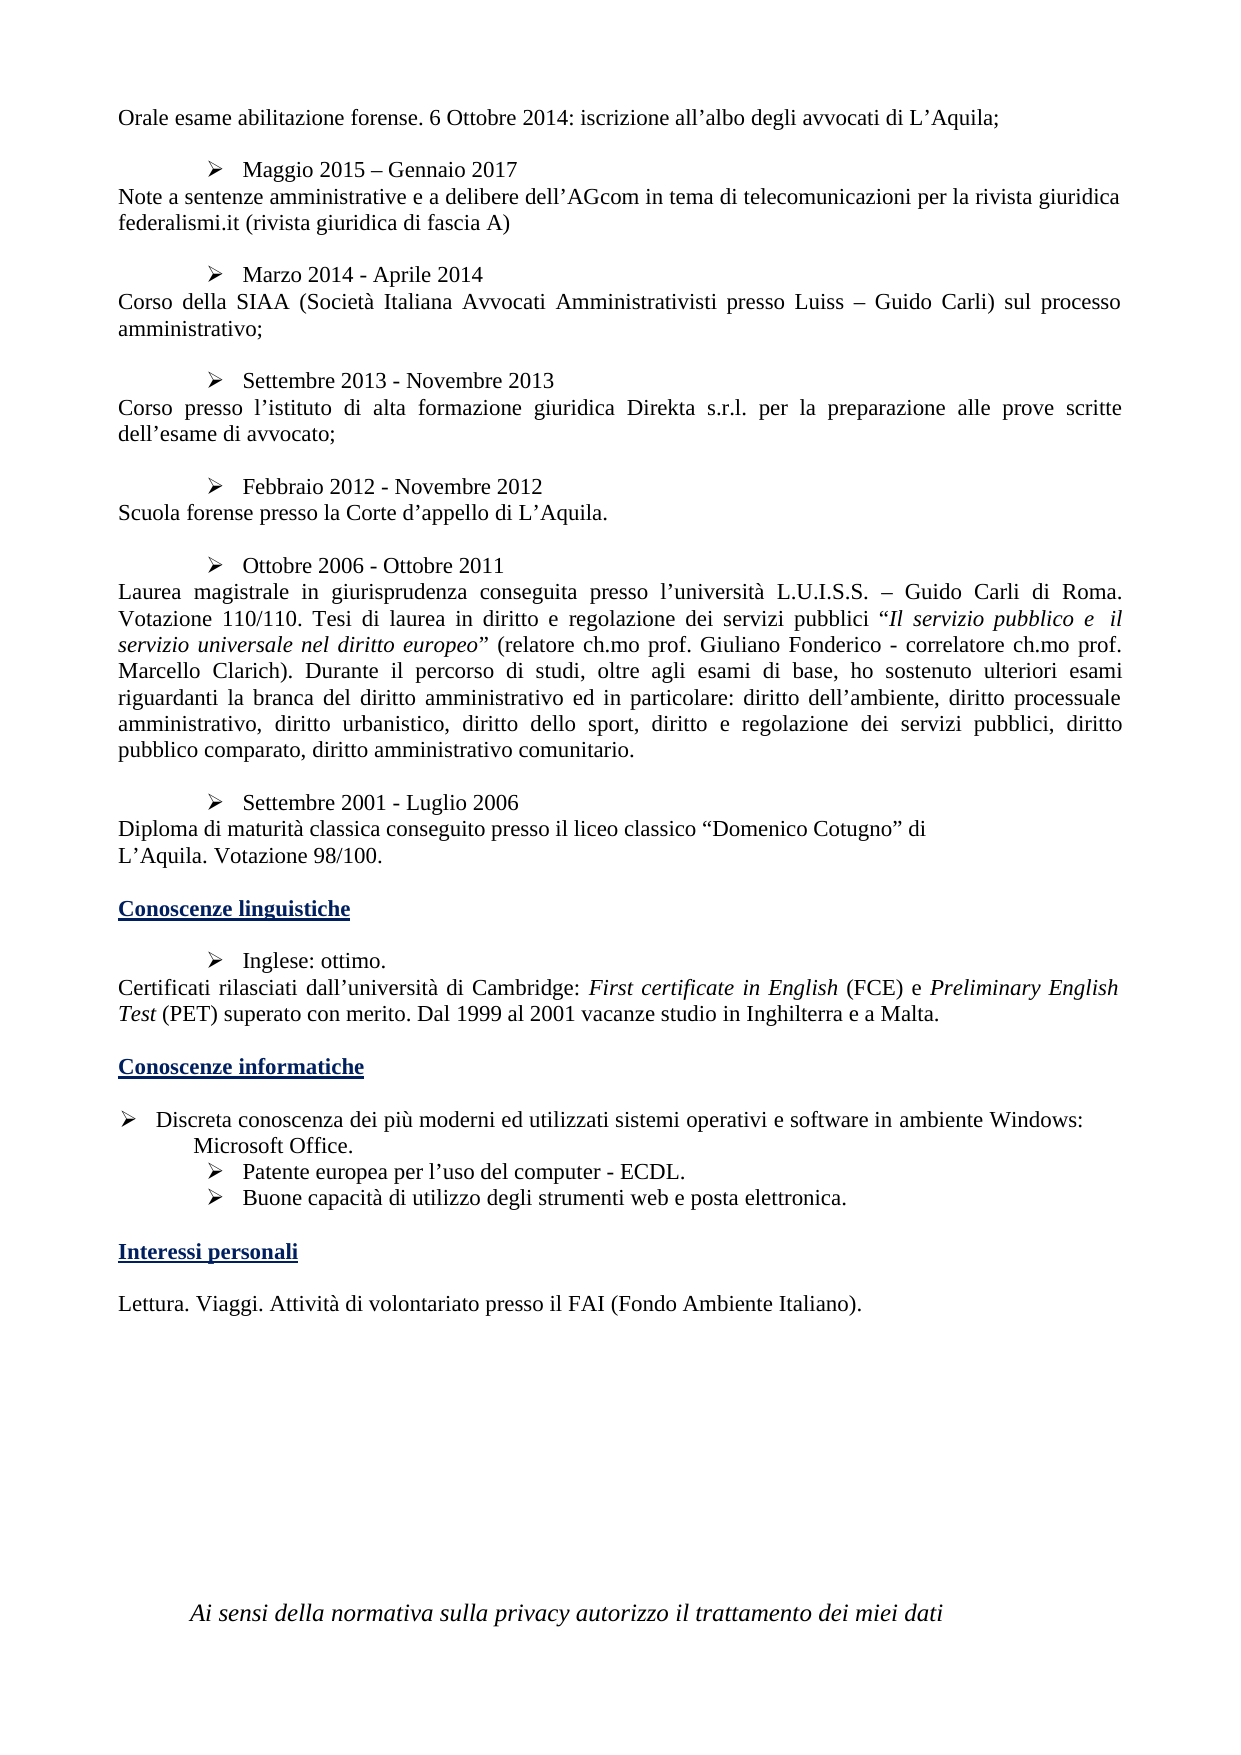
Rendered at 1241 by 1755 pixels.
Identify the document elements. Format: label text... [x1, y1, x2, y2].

list Settembre 2013 - Novembre 2013 [206, 367, 1134, 393]
subtitle Conoscenze linguistiche [118, 895, 1134, 922]
text Note a sentenze amministrative e a delibere dell’AGcom in tema di telecomunicazioni per la rivista giuridica federalismi.it (rivista giuridica di fascia A) [118, 183, 1123, 236]
text Orale esame abilitazione forense. 6 Ottobre 2014: iscrizione all’albo degli avvocati di L’Aquila; [118, 104, 1134, 130]
text Diploma di maturità classica conseguito presso il liceo classico “Domenico Cotugno” di L’Aquila. Votazione 98/100. [118, 816, 929, 868]
list Patente europea per l’uso del computer - ECDL. [206, 1158, 1134, 1184]
subtitle Interessi personali [118, 1238, 1134, 1264]
text Lettura. Viaggi. Attività di volontariato presso il FAI (Fondo Ambiente Italiano). [118, 1290, 1134, 1316]
list Discreta conoscenza dei più moderni ed utilizzati sistemi operativi e software in ambiente Windows: Microsoft Office. [119, 1106, 1123, 1158]
text Corso presso l’istituto di alta formazione giuridica Direkta s.r.l. per la preparazione alle prove scritte dell’esame di avvocato; [118, 394, 1123, 446]
list Buone capacità di utilizzo degli strumenti web e posta elettronica. [206, 1184, 1134, 1211]
list Febbraio 2012 - Novembre 2012 [206, 473, 1134, 499]
list Maggio 2015 – Gennaio 2017 [206, 156, 1134, 183]
text Laurea magistrale in giurisprudenza conseguita presso l’università L.U.I.S.S. – Guido Carli di Roma. Votazione 110/110. Tesi di laurea in diritto e regolazione dei servizi pubblici “Il servizio pubblico e il servizio universale nel diritto europeo” (relatore ch.mo prof. Giuliano Fonderico - correlatore ch.mo prof. Marcello Clarich). Durante il percorso di studi, oltre agli esami di base, ho sostenuto ulteriori esami riguardanti la branca del diritto amministrativo ed in particolare: diritto dell’ambiente, diritto processuale amministrativo, diritto urbanistico, diritto dello sport, diritto e regolazione dei servizi pubblici, diritto pubblico comparato, diritto amministrativo comunitario. [118, 578, 1123, 763]
list Settembre 2001 - Luglio 2006 [206, 789, 1134, 816]
list Inglese: ottimo. [206, 947, 1134, 973]
text Scuola forense presso la Corte d’appello di L’Aquila. [118, 499, 1134, 526]
text Corso della SIAA (Società Italiana Avvocati Amministrativisti presso Luiss – Guido Carli) sul processo amministrativo; [118, 288, 1123, 341]
list Ottobre 2006 - Ottobre 2011 [206, 552, 1134, 578]
subtitle Conoscenze informatiche [118, 1053, 1134, 1080]
text Certificati rilasciati dall’università di Cambridge: First certificate in English (FCE) e Preliminary English Test (PET) superato con merito. Dal 1999 al 2001 vacanze studio in Inghilterra e a Malta. [118, 974, 1134, 1026]
list Marzo 2014 - Aprile 2014 [206, 262, 1134, 288]
